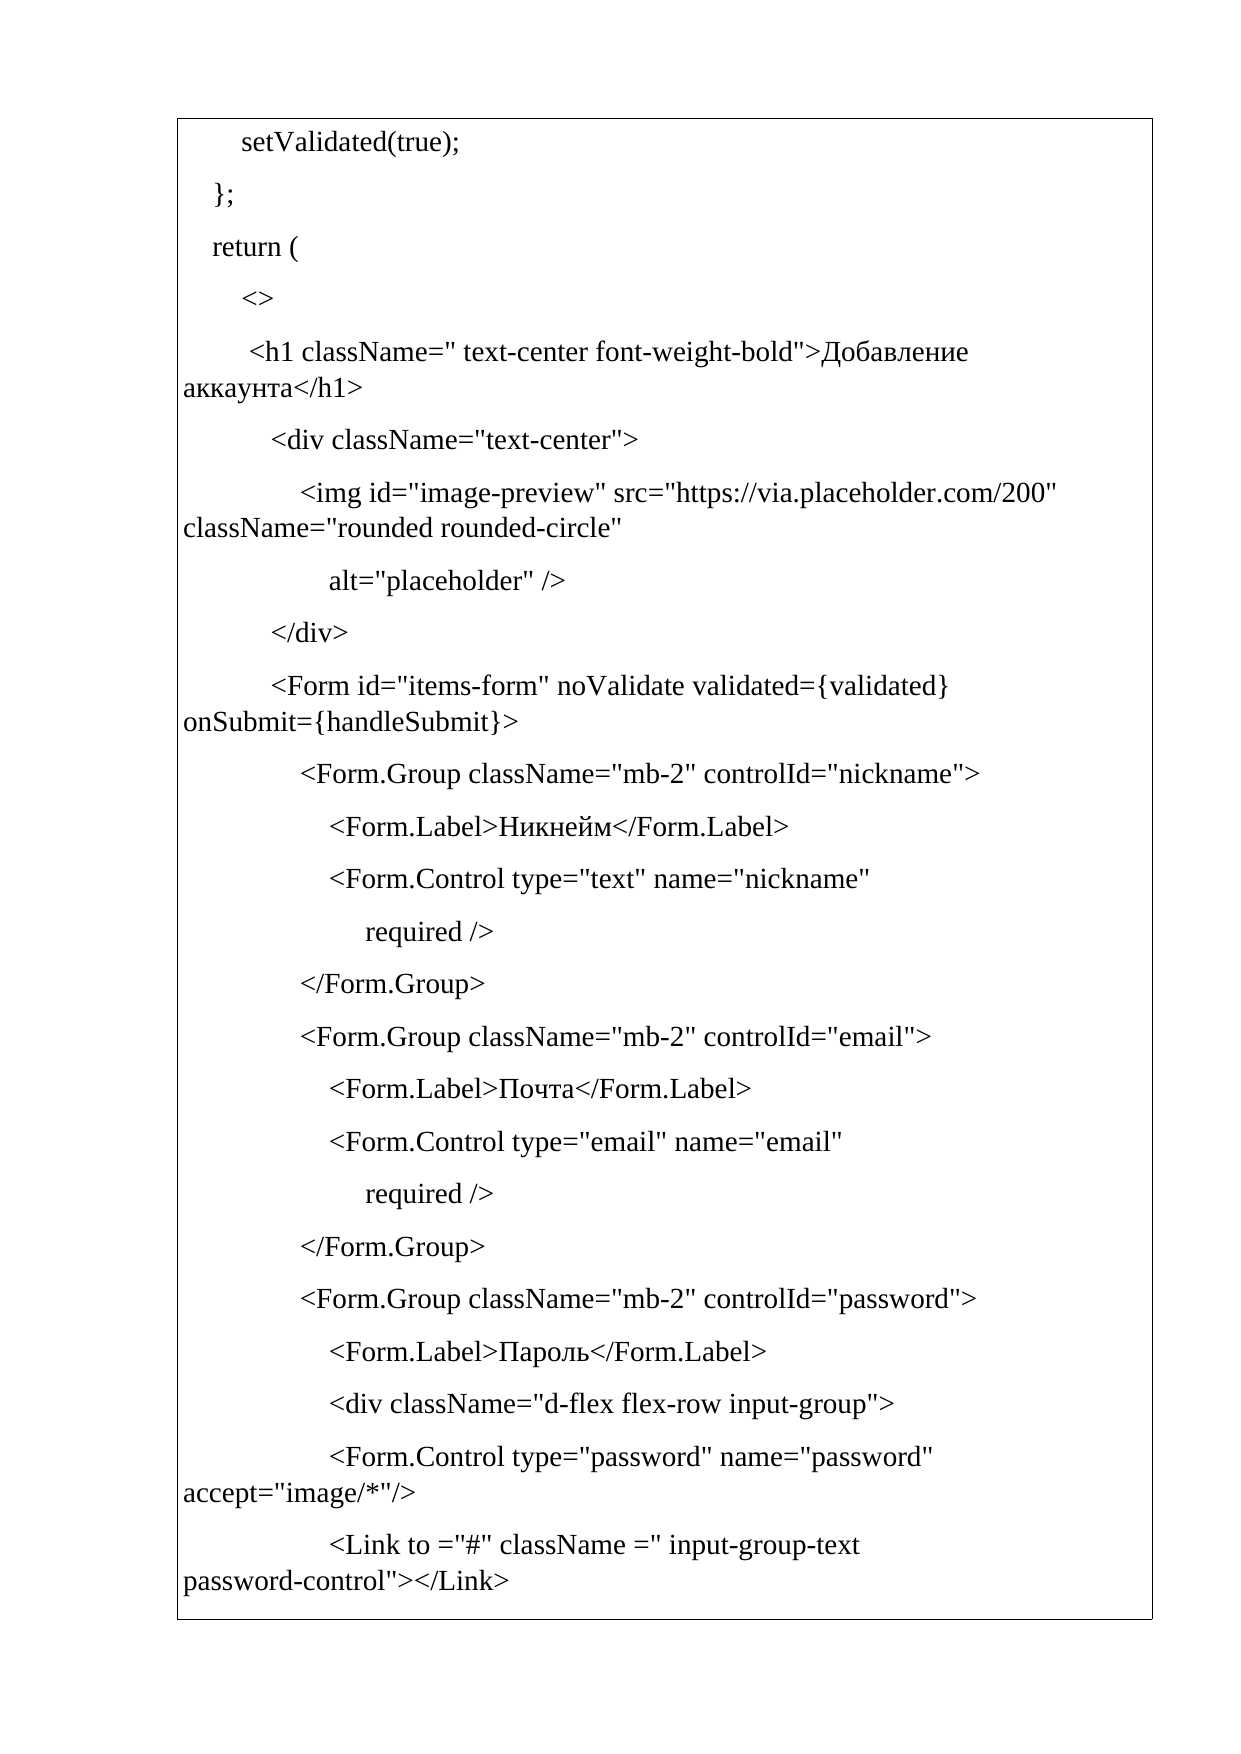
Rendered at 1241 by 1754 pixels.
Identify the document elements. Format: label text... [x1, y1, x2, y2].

table_header setValidated(true); }; return ( <> <h1 className=" text-center font-weight-bold">Добавление аккаунта</h1> <div className="text-center"> <img id="image-preview" src="https://via.placeholder.com/200" className="rounded rounded-circle" alt="placeholder" /> </div> <Form id="items-form" noValidate validated={validated} onSubmit={handleSubmit}> <Form.Group className="mb-2" controlId="nickname"> <Form.Label>Никнейм</Form.Label> <Form.Control type="text" name="nickname" required /> </Form.Group> <Form.Group className="mb-2" controlId="email"> <Form.Label>Почта</Form.Label> <Form.Control type="email" name="email" required /> </Form.Group> <Form.Group className="mb-2" controlId="password"> <Form.Label>Пароль</Form.Label> <div className="d-flex flex-row input-group"> <Form.Control type="password" name="password" accept="image/*"/> <Link to ="#" className =" input-group-text password-control"></Link> [178, 119, 1152, 1619]
